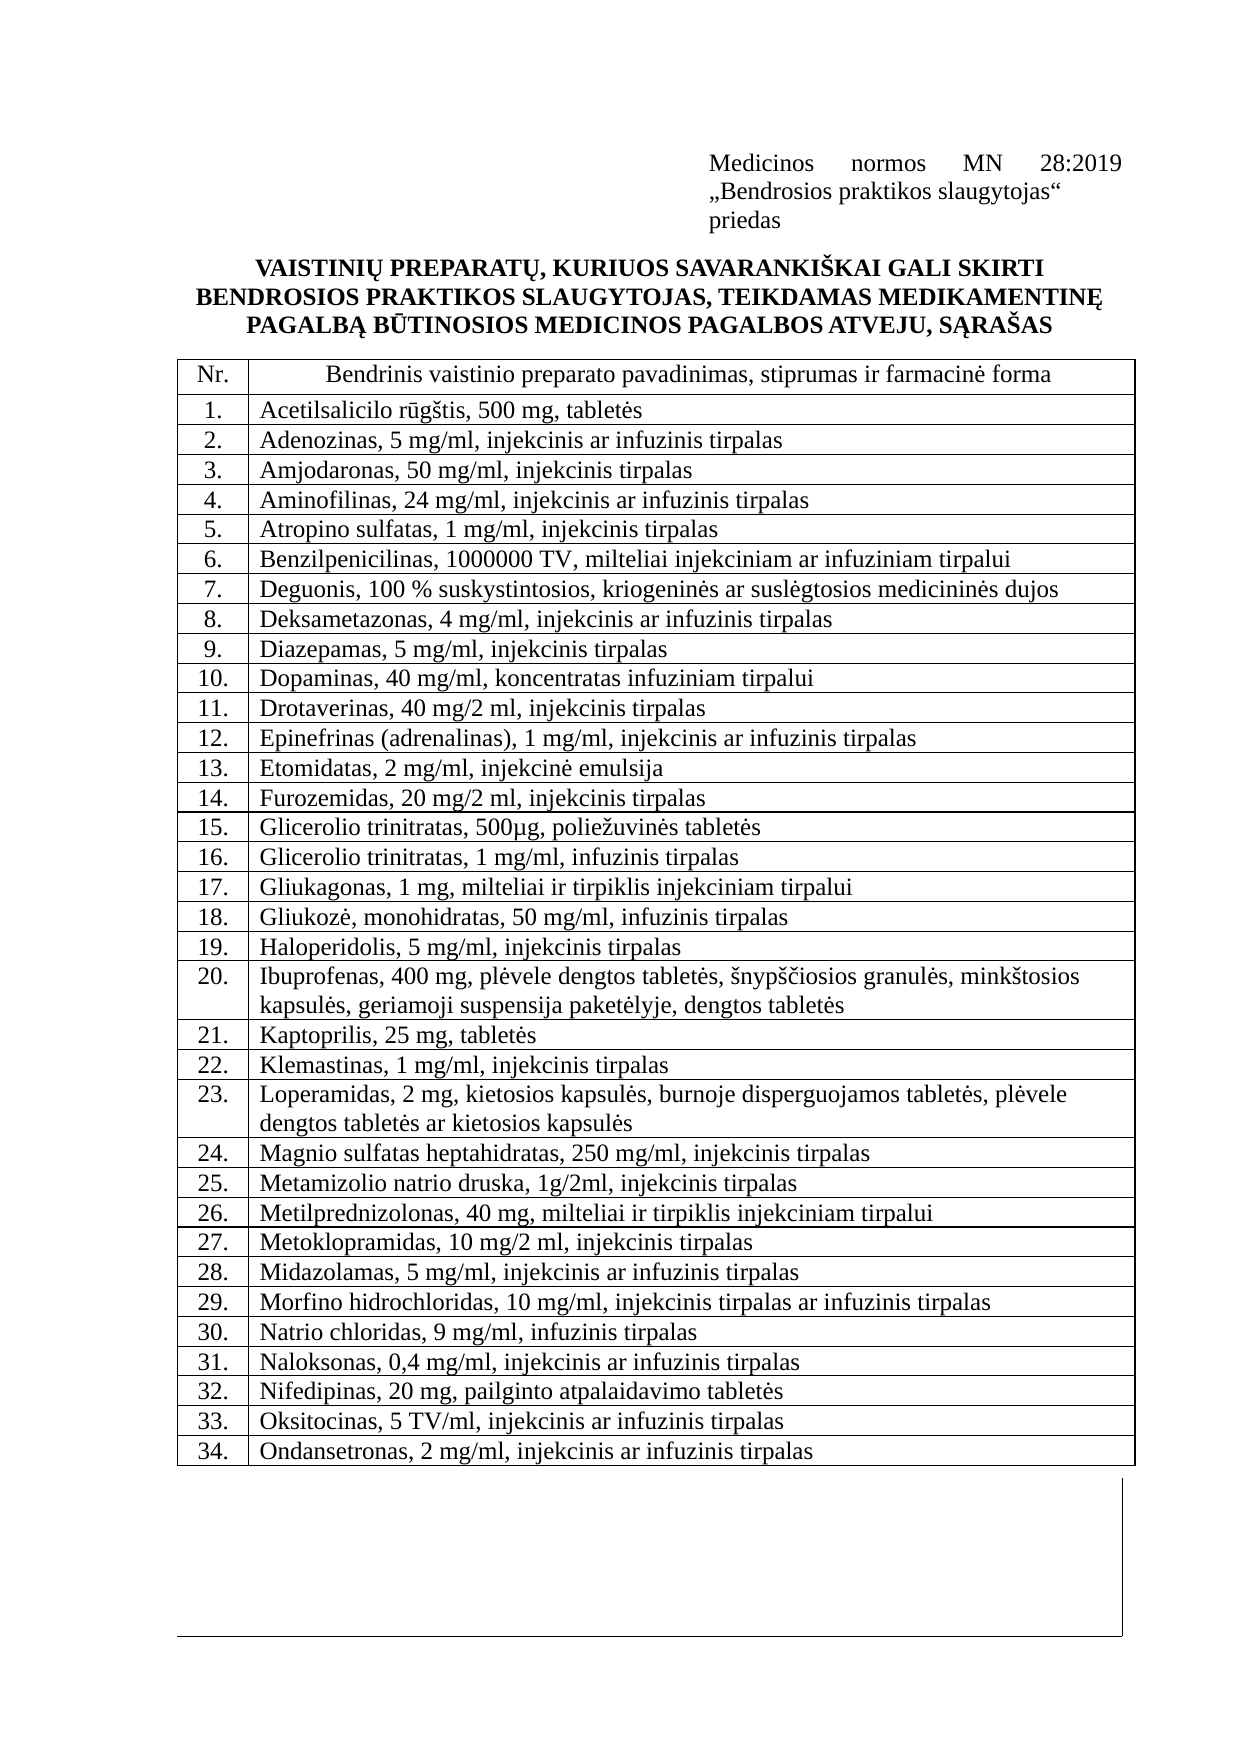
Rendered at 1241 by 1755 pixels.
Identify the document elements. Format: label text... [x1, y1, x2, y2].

table_cell 28. [178, 1257, 248, 1286]
table_cell 2. [178, 425, 248, 454]
table_cell Magnio sulfatas heptahidratas, 250 mg/ml, injekcinis tirpalas [249, 1138, 1134, 1167]
table_cell 27. [178, 1228, 248, 1256]
table_cell 12. [178, 723, 248, 752]
table_cell Nifedipinas, 20 mg, pailginto atpalaidavimo tabletės [249, 1376, 1134, 1405]
table_cell Ibuprofenas, 400 mg, plėvele dengtos tabletės, šnypščiosios granulės, minkštosios kapsulės, geriamoji suspensija paketėlyje, dengtos tabletės [249, 961, 1134, 1019]
table_cell 5. [178, 515, 248, 543]
table_cell 1. [178, 395, 248, 424]
table_cell 24. [178, 1138, 248, 1167]
table_cell 15. [178, 813, 248, 841]
table_cell Adenozinas, 5 mg/ml, injekcinis ar infuzinis tirpalas [249, 425, 1134, 454]
table_cell 11. [178, 693, 248, 722]
table_cell Natrio chloridas, 9 mg/ml, infuzinis tirpalas [249, 1317, 1134, 1346]
table_cell 13. [178, 753, 248, 782]
table_cell Morfino hidrochloridas, 10 mg/ml, injekcinis tirpalas ar infuzinis tirpalas [249, 1287, 1134, 1316]
table_cell 20. [178, 961, 248, 1019]
table_cell 30. [178, 1317, 248, 1346]
table_cell 31. [178, 1347, 248, 1375]
table_cell 6. [178, 544, 248, 573]
table_cell Deguonis, 100 % suskystintosios, kriogeninės ar suslėgtosios medicininės dujos [249, 574, 1134, 603]
table_header Nr. [178, 360, 248, 394]
table_cell Glicerolio trinitratas, 1 mg/ml, infuzinis tirpalas [249, 842, 1134, 871]
table_cell Midazolamas, 5 mg/ml, injekcinis ar infuzinis tirpalas [249, 1257, 1134, 1286]
table_cell 32. [178, 1376, 248, 1405]
table_cell 7. [178, 574, 248, 603]
table_cell 33. [178, 1406, 248, 1435]
table_cell 22. [178, 1050, 248, 1078]
table_cell Aminofilinas, 24 mg/ml, injekcinis ar infuzinis tirpalas [249, 485, 1134, 513]
table_cell Loperamidas, 2 mg, kietosios kapsulės, burnoje disperguojamos tabletės, plėvele dengtos tabletės ar kietosios kapsulės [249, 1080, 1134, 1137]
table_cell Benzilpenicilinas, 1000000 TV, milteliai injekciniam ar infuziniam tirpalui [249, 544, 1134, 573]
table_cell 8. [178, 604, 248, 633]
table_cell Amjodaronas, 50 mg/ml, injekcinis tirpalas [249, 455, 1134, 484]
table_cell 23. [178, 1080, 248, 1137]
table_cell Metilprednizolonas, 40 mg, milteliai ir tirpiklis injekciniam tirpalui [249, 1198, 1134, 1226]
table_cell Etomidatas, 2 mg/ml, injekcinė emulsija [249, 753, 1134, 782]
text Medicinos normos MN 28:2019 „Bendrosios praktikos slaugytojas“ [709, 148, 1122, 205]
table_cell 19. [178, 932, 248, 960]
table_cell Gliukagonas, 1 mg, milteliai ir tirpiklis injekciniam tirpalui [249, 872, 1134, 901]
table_cell 16. [178, 842, 248, 871]
table_cell Furozemidas, 20 mg/2 ml, injekcinis tirpalas [249, 783, 1134, 811]
table_cell Epinefrinas (adrenalinas), 1 mg/ml, injekcinis ar infuzinis tirpalas [249, 723, 1134, 752]
table_header Bendrinis vaistinio preparato pavadinimas, stiprumas ir farmacinė forma [249, 360, 1134, 394]
table_cell Drotaverinas, 40 mg/2 ml, injekcinis tirpalas [249, 693, 1134, 722]
table_cell Atropino sulfatas, 1 mg/ml, injekcinis tirpalas [249, 515, 1134, 543]
table_cell Metoklopramidas, 10 mg/2 ml, injekcinis tirpalas [249, 1228, 1134, 1256]
table_cell 3. [178, 455, 248, 484]
table_cell Glicerolio trinitratas, 500µg, poliežuvinės tabletės [249, 813, 1134, 841]
table_cell 26. [178, 1198, 248, 1226]
table_cell Dopaminas, 40 mg/ml, koncentratas infuziniam tirpalui [249, 664, 1134, 692]
table_cell Naloksonas, 0,4 mg/ml, injekcinis ar infuzinis tirpalas [249, 1347, 1134, 1375]
table_cell 10. [178, 664, 248, 692]
table_cell 9. [178, 634, 248, 662]
table_cell Kaptoprilis, 25 mg, tabletės [249, 1020, 1134, 1049]
table_cell 18. [178, 902, 248, 931]
table_cell 14. [178, 783, 248, 811]
table_cell 29. [178, 1287, 248, 1316]
table_cell 34. [178, 1436, 248, 1465]
table_cell Gliukozė, monohidratas, 50 mg/ml, infuzinis tirpalas [249, 902, 1134, 931]
table_cell 4. [178, 485, 248, 513]
text priedas [709, 205, 1122, 234]
table_cell Metamizolio natrio druska, 1g/2ml, injekcinis tirpalas [249, 1168, 1134, 1197]
table_cell 17. [178, 872, 248, 901]
table_cell Ondansetronas, 2 mg/ml, injekcinis ar infuzinis tirpalas [249, 1436, 1134, 1465]
table_cell 25. [178, 1168, 248, 1197]
table_cell Haloperidolis, 5 mg/ml, injekcinis tirpalas [249, 932, 1134, 960]
table_cell Diazepamas, 5 mg/ml, injekcinis tirpalas [249, 634, 1134, 662]
table_cell Acetilsalicilo rūgštis, 500 mg, tabletės [249, 395, 1134, 424]
table_cell Oksitocinas, 5 TV/ml, injekcinis ar infuzinis tirpalas [249, 1406, 1134, 1435]
table_cell Klemastinas, 1 mg/ml, injekcinis tirpalas [249, 1050, 1134, 1078]
table_cell Deksametazonas, 4 mg/ml, injekcinis ar infuzinis tirpalas [249, 604, 1134, 633]
text VAISTINIŲ PREPARATŲ, KURIUOS SAVARANKIŠKAI GALI SKIRTI BENDROSIOS PRAKTIKOS SLAUGYTOJAS, TEIKDAMAS medikamentinę pagalbą būtinosios MEDICINOS PAGALBos atveju, SĄRAŠAS [177, 253, 1122, 339]
table_cell 21. [178, 1020, 248, 1049]
